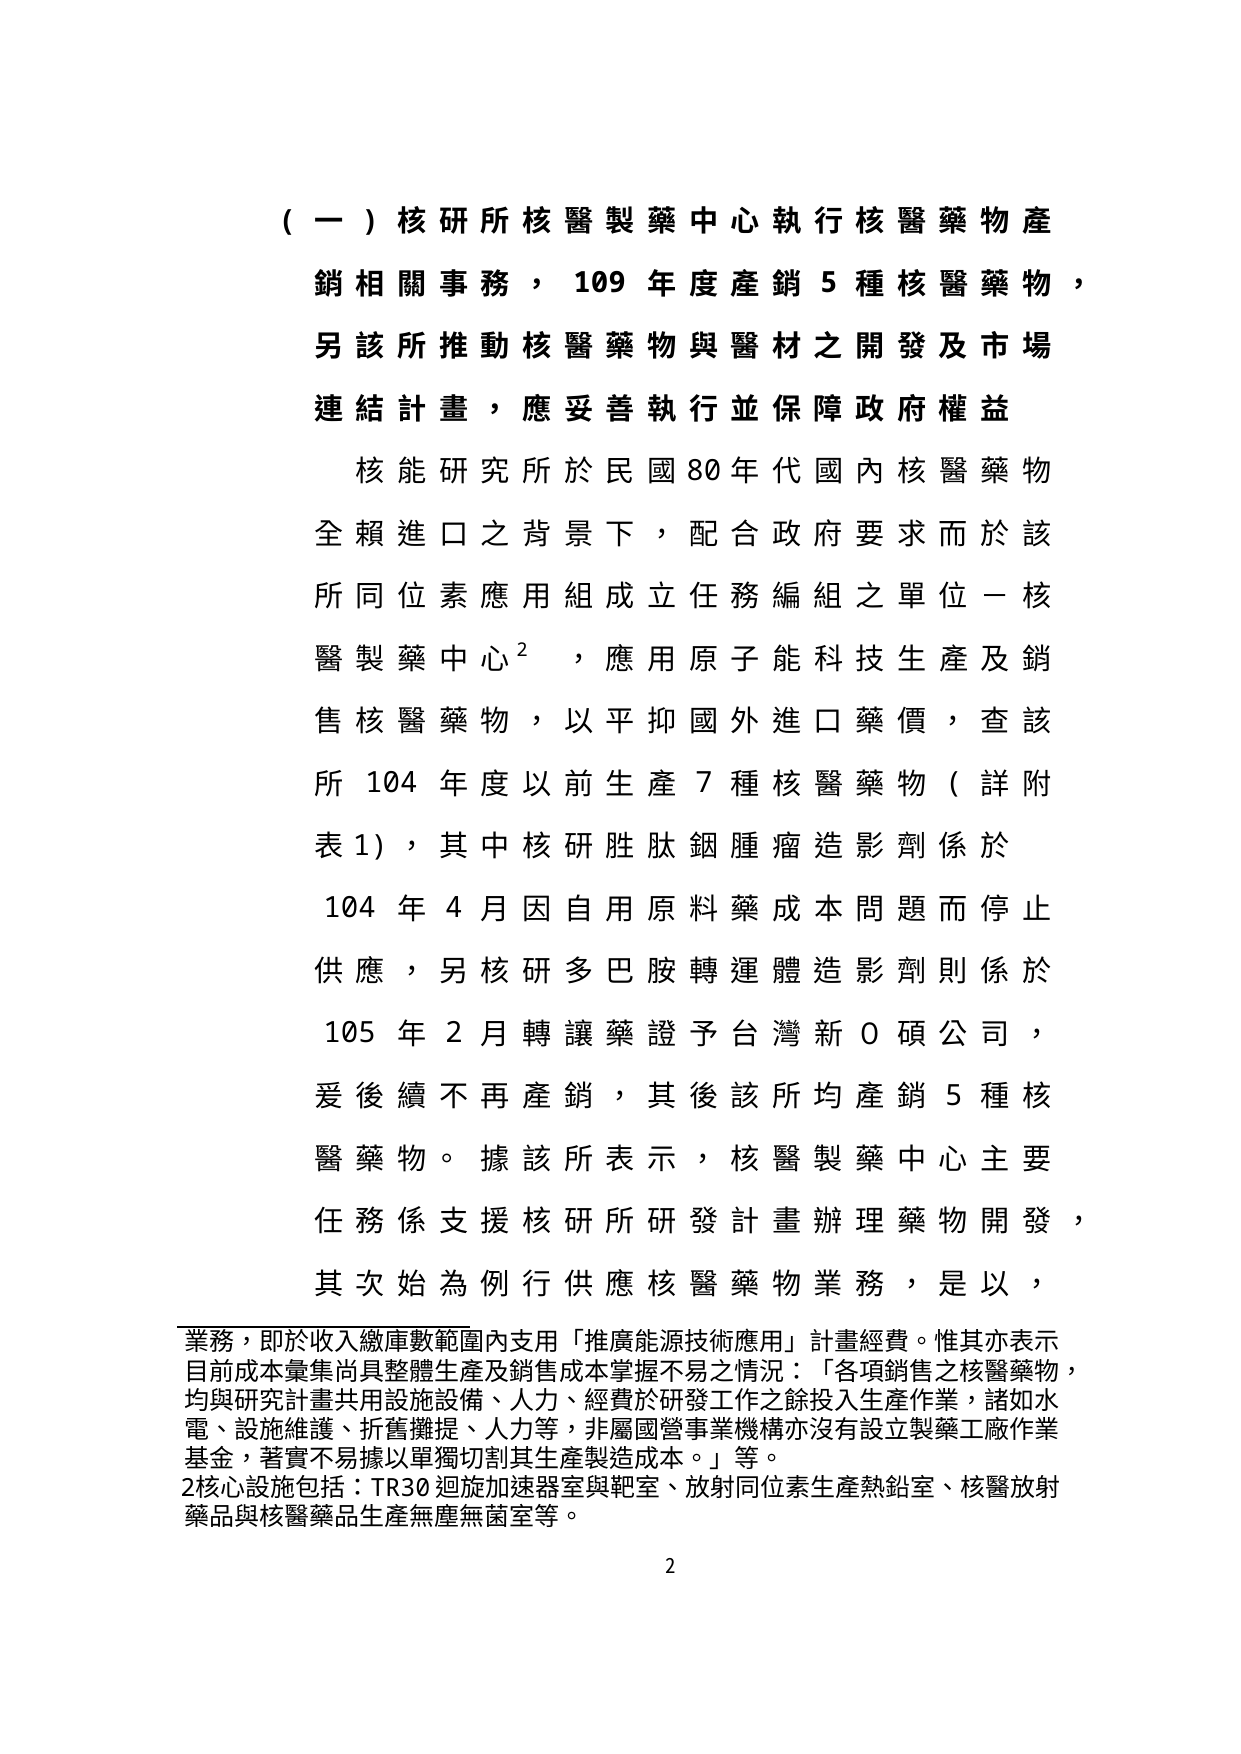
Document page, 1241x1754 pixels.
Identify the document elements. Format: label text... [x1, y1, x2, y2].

text 依該所說明，該所係依據預算法及中央政府總預算編製作業手冊中相關規定，將核醫藥物產製費用，以收支並列方式分別於歲入「規費收入－使用規費收入－服務費」科目及歲出「推廣能源技術應用」科目同額編列2,300萬元辦理相關業務，即於收入繳庫數範圍內支用「推廣能源技術應用」計畫經費。惟其亦表示目前成本彙集尚具整體生產及銷售成本掌握不易之情況：「各項銷售之核醫藥物，均與研究計畫共用設施設備、人力、經費於研發工作之餘投入生產作業，諸如水電、設施維護、折舊攤提、人力等，非屬國營事業機構亦沒有設立製藥工廠作業基金，著實不易據以單獨切割其生產製造成本。」等。 [180, 1327, 1063, 1473]
text 核心設施包括：TR30迴旋加速器室與靶室、放射同位素生產熱鉛室、核醫放射藥品與核醫藥品生產無塵無菌室等。 [180, 1473, 1063, 1532]
text 核能研究所於民國80年代國內核醫藥物全賴進口之背景下，配合政府要求而於該所同位素應用組成立任務編組之單位－核醫製藥中心，應用原子能科技生產及銷售核醫藥物，以平抑國外進口藥價，查該所104年度以前生產7種核醫藥物(詳附表1)，其中核研胜肽銦腫瘤造影劑係於104年4月因自用原料藥成本問題而停止供應，另核研多巴胺轉運體造影劑則係於105年2月轉讓藥證予台灣新０碩公司，爰後續不再產銷，其後該所均產銷5種核醫藥物。據該所表示，核醫製藥中心主要任務係支援核研所研發計畫辦理藥物開發，其次始為例行供應核醫藥物業務，是以，108年度起新增辦理「核醫藥物與醫材之開發及市場連結」計畫，即係推動民間建置中型迴旋加速器暨核醫製藥廠技術輔導案，擬扶植國內核醫產業，以落實本土化，爰該所允宜妥慎執行上開計畫，並於執行過程確保動支公務預算所獲智慧財產之權益，以增收入並利增產業效益。 [271, 427, 1058, 1302]
text (一)核研所核醫製藥中心執行核醫藥物產銷相關事務，109年度產銷5種核醫藥物，另該所推動核醫藥物與醫材之開發及市場連結計畫，應妥善執行並保障政府權益 [242, 177, 1058, 427]
